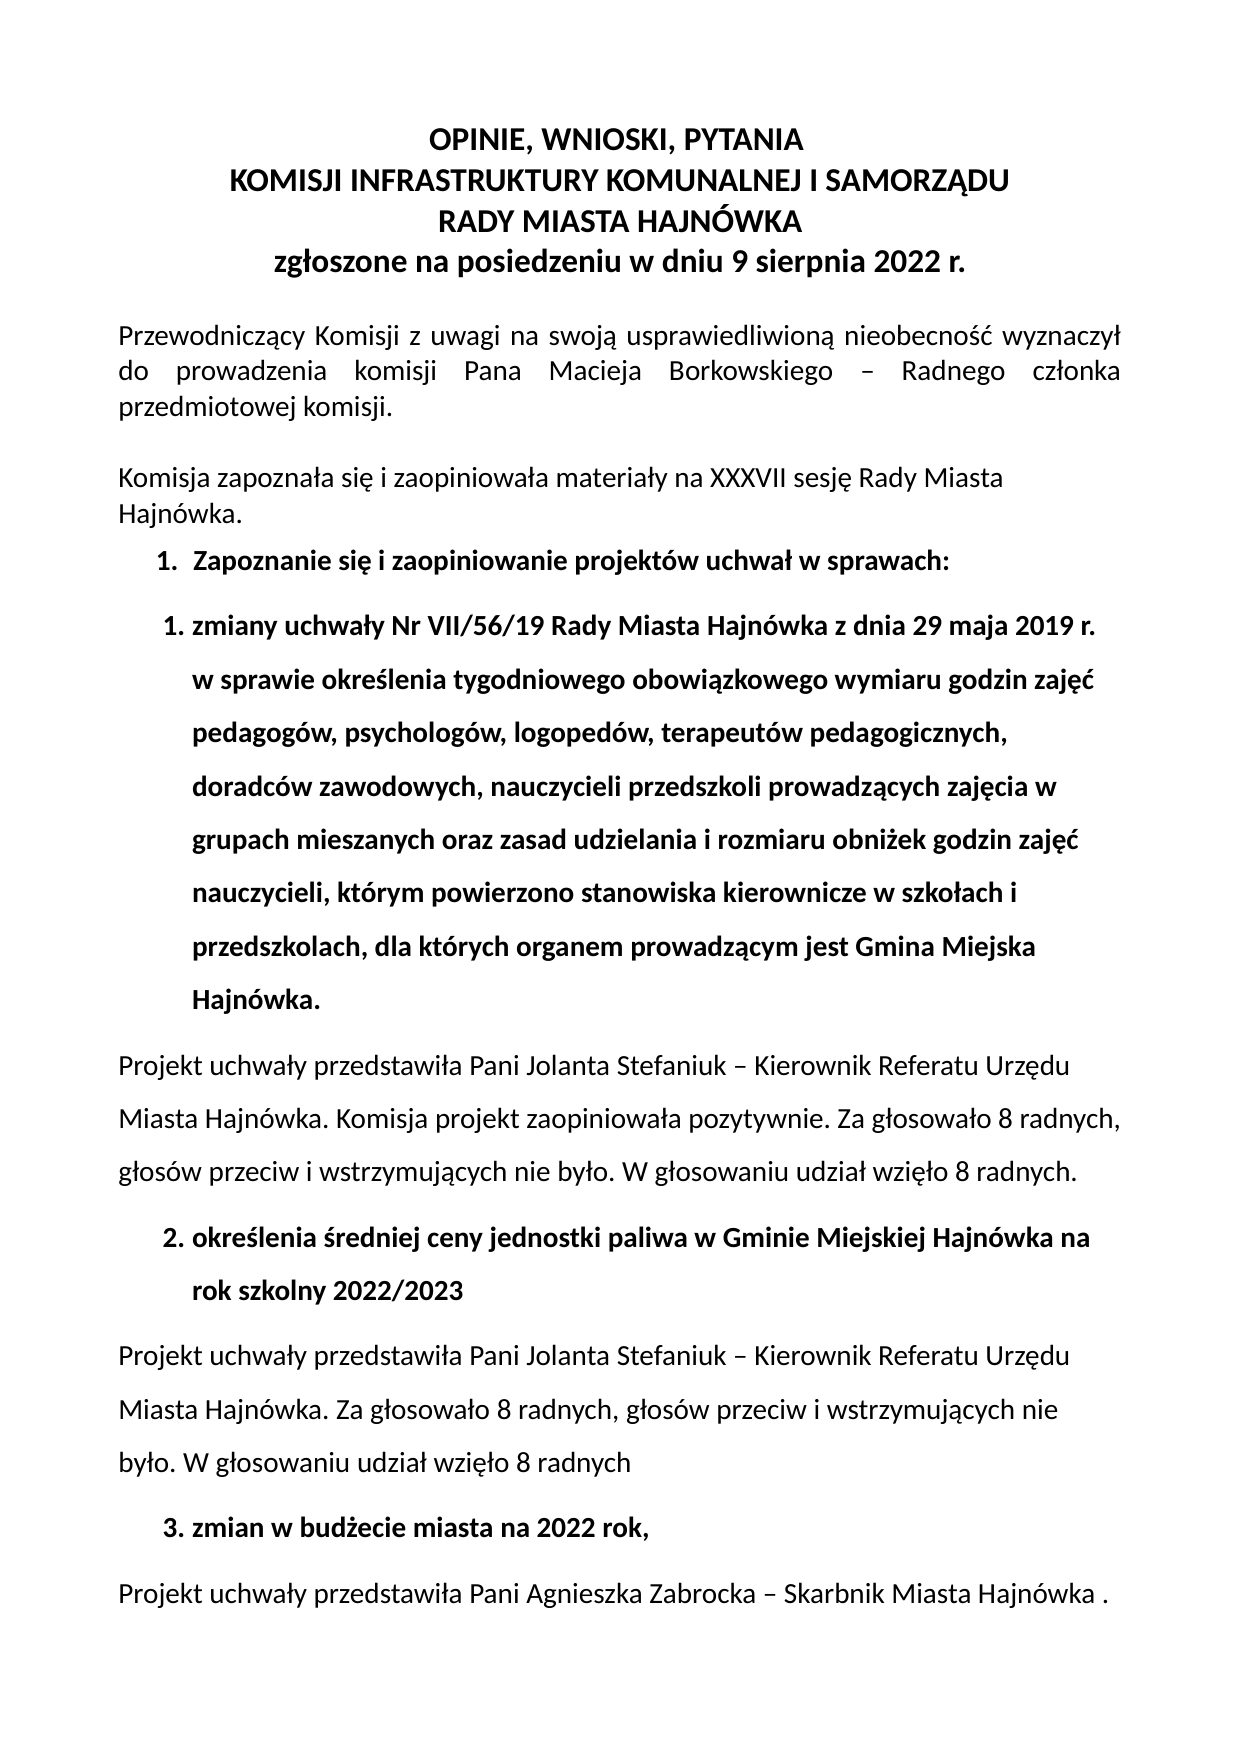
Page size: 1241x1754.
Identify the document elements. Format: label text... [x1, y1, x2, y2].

text Projekt uchwały przedstawiła Pani Jolanta Stefaniuk – Kierownik Referatu Urzędu Miasta Hajnówka. Komisja projekt zaopiniowała pozytywnie. Za głosowało 8 radnych, głosów przeciw i wstrzymujących nie było. W głosowaniu udział wzięło 8 radnych. [118, 1047, 1122, 1189]
list określenia średniej ceny jednostki paliwa w Gminie Miejskiej Hajnówka na rok szkolny 2022/2023 [162, 1219, 1122, 1308]
list Zapoznanie się i zaopiniowanie projektów uchwał w sprawach: [156, 542, 1122, 578]
text zgłoszone na posiedzeniu w dniu 9 sierpnia 2022 r. [118, 240, 1122, 281]
text Projekt uchwały przedstawiła Pani Jolanta Stefaniuk – Kierownik Referatu Urzędu Miasta Hajnówka. Za głosowało 8 radnych, głosów przeciw i wstrzymujących nie było. W głosowaniu udział wzięło 8 radnych [118, 1337, 1122, 1480]
text RADY MIASTA HAJNÓWKA [118, 199, 1122, 240]
list zmian w budżecie miasta na 2022 rok, [162, 1509, 1122, 1545]
text OPINIE, WNIOSKI, PYTANIA [118, 118, 1122, 159]
text KOMISJI INFRASTRUKTURY KOMUNALNEJ I SAMORZĄDU [118, 159, 1122, 199]
text Projekt uchwały przedstawiła Pani Agnieszka Zabrocka – Skarbnik Miasta Hajnówka . [118, 1575, 1122, 1610]
text Przewodniczący Komisji z uwagi na swoją usprawiedliwioną nieobecność wyznaczył do prowadzenia komisji Pana Macieja Borkowskiego – Radnego członka przedmiotowej komisji. [118, 317, 1122, 423]
text Komisja zapoznała się i zaopiniowała materiały na XXXVII sesję Rady Miasta Hajnówka. [118, 459, 1122, 530]
list zmiany uchwały Nr VII/56/19 Rady Miasta Hajnówka z dnia 29 maja 2019 r. w sprawie określenia tygodniowego obowiązkowego wymiaru godzin zajęć pedagogów, psychologów, logopedów, terapeutów pedagogicznych, doradców zawodowych, nauczycieli przedszkoli prowadzących zajęcia w grupach mieszanych oraz zasad udzielania i rozmiaru obniżek godzin zajęć nauczycieli, którym powierzono stanowiska kierownicze w szkołach i przedszkolach, dla których organem prowadzącym jest Gmina Miejska Hajnówka. [162, 607, 1122, 1017]
